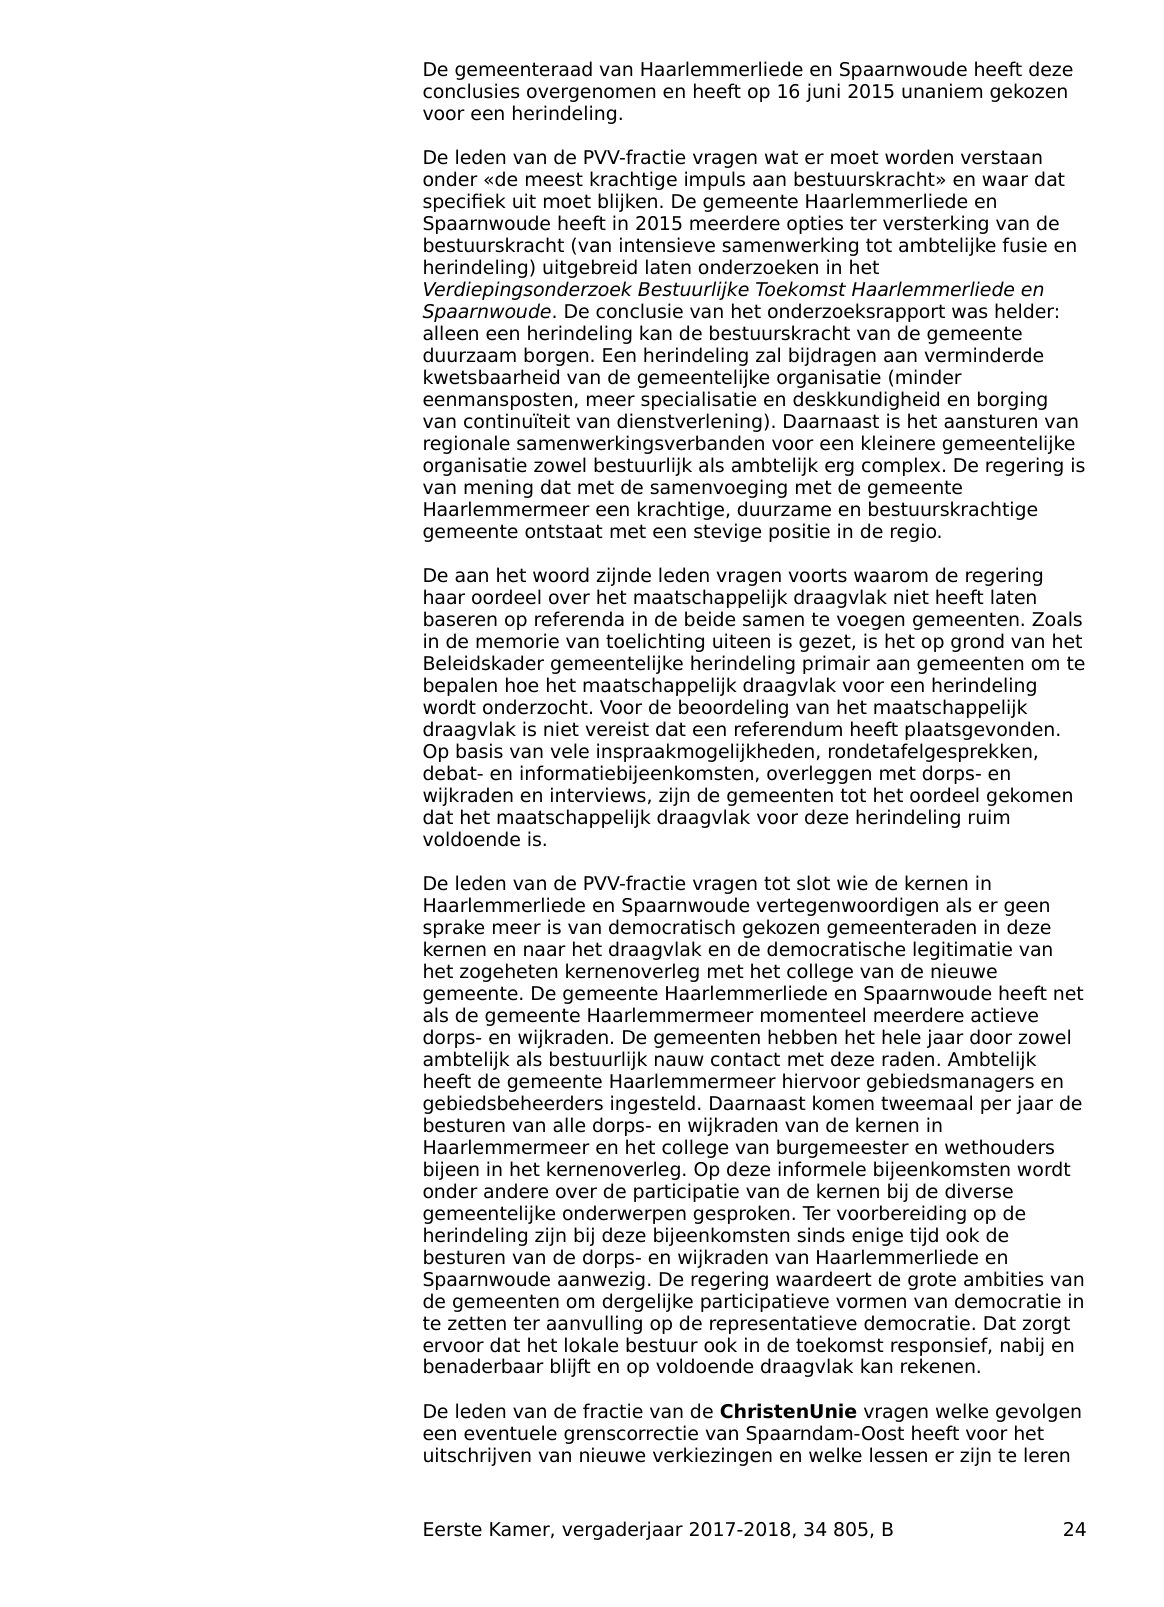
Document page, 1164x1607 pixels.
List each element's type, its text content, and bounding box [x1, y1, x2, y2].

text De aan het woord zijnde leden vragen voorts waarom de regering haar oordeel over het maatschappelijk draagvlak niet heeft laten baseren op referenda in de beide samen te voegen gemeenten. Zoals in de memorie van toelichting uiteen is gezet, is het op grond van het Beleidskader gemeentelijke herindeling primair aan gemeenten om te bepalen hoe het maatschappelijk draagvlak voor een herindeling wordt onderzocht. Voor de beoordeling van het maatschappelijk draagvlak is niet vereist dat een referendum heeft plaatsgevonden. Op basis van vele inspraakmogelijkheden, rondetafelgesprekken, debat- en informatiebijeenkomsten, overleggen met dorps- en wijkraden en interviews, zijn de gemeenten tot het oordeel gekomen dat het maatschappelijk draagvlak voor deze herindeling ruim voldoende is. [422, 565, 1087, 851]
text De gemeenteraad van Haarlemmerliede en Spaarnwoude heeft deze conclusies overgenomen en heeft op 16 juni 2015 unaniem gekozen voor een herindeling. [422, 59, 1087, 125]
text De leden van de fractie van de ChristenUnie vragen welke gevolgen een eventuele grenscorrectie van Spaarndam-Oost heeft voor het uitschrijven van nieuwe verkiezingen en welke lessen er zijn te leren [422, 1401, 1087, 1467]
text De leden van de PVV-fractie vragen wat er moet worden verstaan onder «de meest krachtige impuls aan bestuurskracht» en waar dat specifiek uit moet blijken. De gemeente Haarlemmerliede en Spaarnwoude heeft in 2015 meerdere opties ter versterking van de bestuurskracht (van intensieve samenwerking tot ambtelijke fusie en herindeling) uitgebreid laten onderzoeken in het Verdiepingsonderzoek Bestuurlijke Toekomst Haarlemmerliede en Spaarnwoude. De conclusie van het onderzoeksrapport was helder: alleen een herindeling kan de bestuurskracht van de gemeente duurzaam borgen. Een herindeling zal bijdragen aan verminderde kwetsbaarheid van de gemeentelijke organisatie (minder eenmansposten, meer specialisatie en deskkundigheid en borging van continuïteit van dienstverlening). Daarnaast is het aansturen van regionale samenwerkingsverbanden voor een kleinere gemeentelijke organisatie zowel bestuurlijk als ambtelijk erg complex. De regering is van mening dat met de samenvoeging met de gemeente Haarlemmermeer een krachtige, duurzame en bestuurskrachtige gemeente ontstaat met een stevige positie in de regio. [422, 147, 1087, 543]
text De leden van de PVV-fractie vragen tot slot wie de kernen in Haarlemmerliede en Spaarnwoude vertegenwoordigen als er geen sprake meer is van democratisch gekozen gemeenteraden in deze kernen en naar het draagvlak en de democratische legitimatie van het zogeheten kernenoverleg met het college van de nieuwe gemeente. De gemeente Haarlemmerliede en Spaarnwoude heeft net als de gemeente Haarlemmermeer momenteel meerdere actieve dorps- en wijkraden. De gemeenten hebben het hele jaar door zowel ambtelijk als bestuurlijk nauw contact met deze raden. Ambtelijk heeft de gemeente Haarlemmermeer hiervoor gebiedsmanagers en gebiedsbeheerders ingesteld. Daarnaast komen tweemaal per jaar de besturen van alle dorps- en wijkraden van de kernen in Haarlemmermeer en het college van burgemeester en wethouders bijeen in het kernenoverleg. Op deze informele bijeenkomsten wordt onder andere over de participatie van de kernen bij de diverse gemeentelijke onderwerpen gesproken. Ter voorbereiding op de herindeling zijn bij deze bijeenkomsten sinds enige tijd ook de besturen van de dorps- en wijkraden van Haarlemmerliede en Spaarnwoude aanwezig. De regering waardeert de grote ambities van de gemeenten om dergelijke participatieve vormen van democratie in te zetten ter aanvulling op de representatieve democratie. Dat zorgt ervoor dat het lokale bestuur ook in de toekomst responsief, nabij en benaderbaar blijft en op voldoende draagvlak kan rekenen. [422, 873, 1087, 1378]
